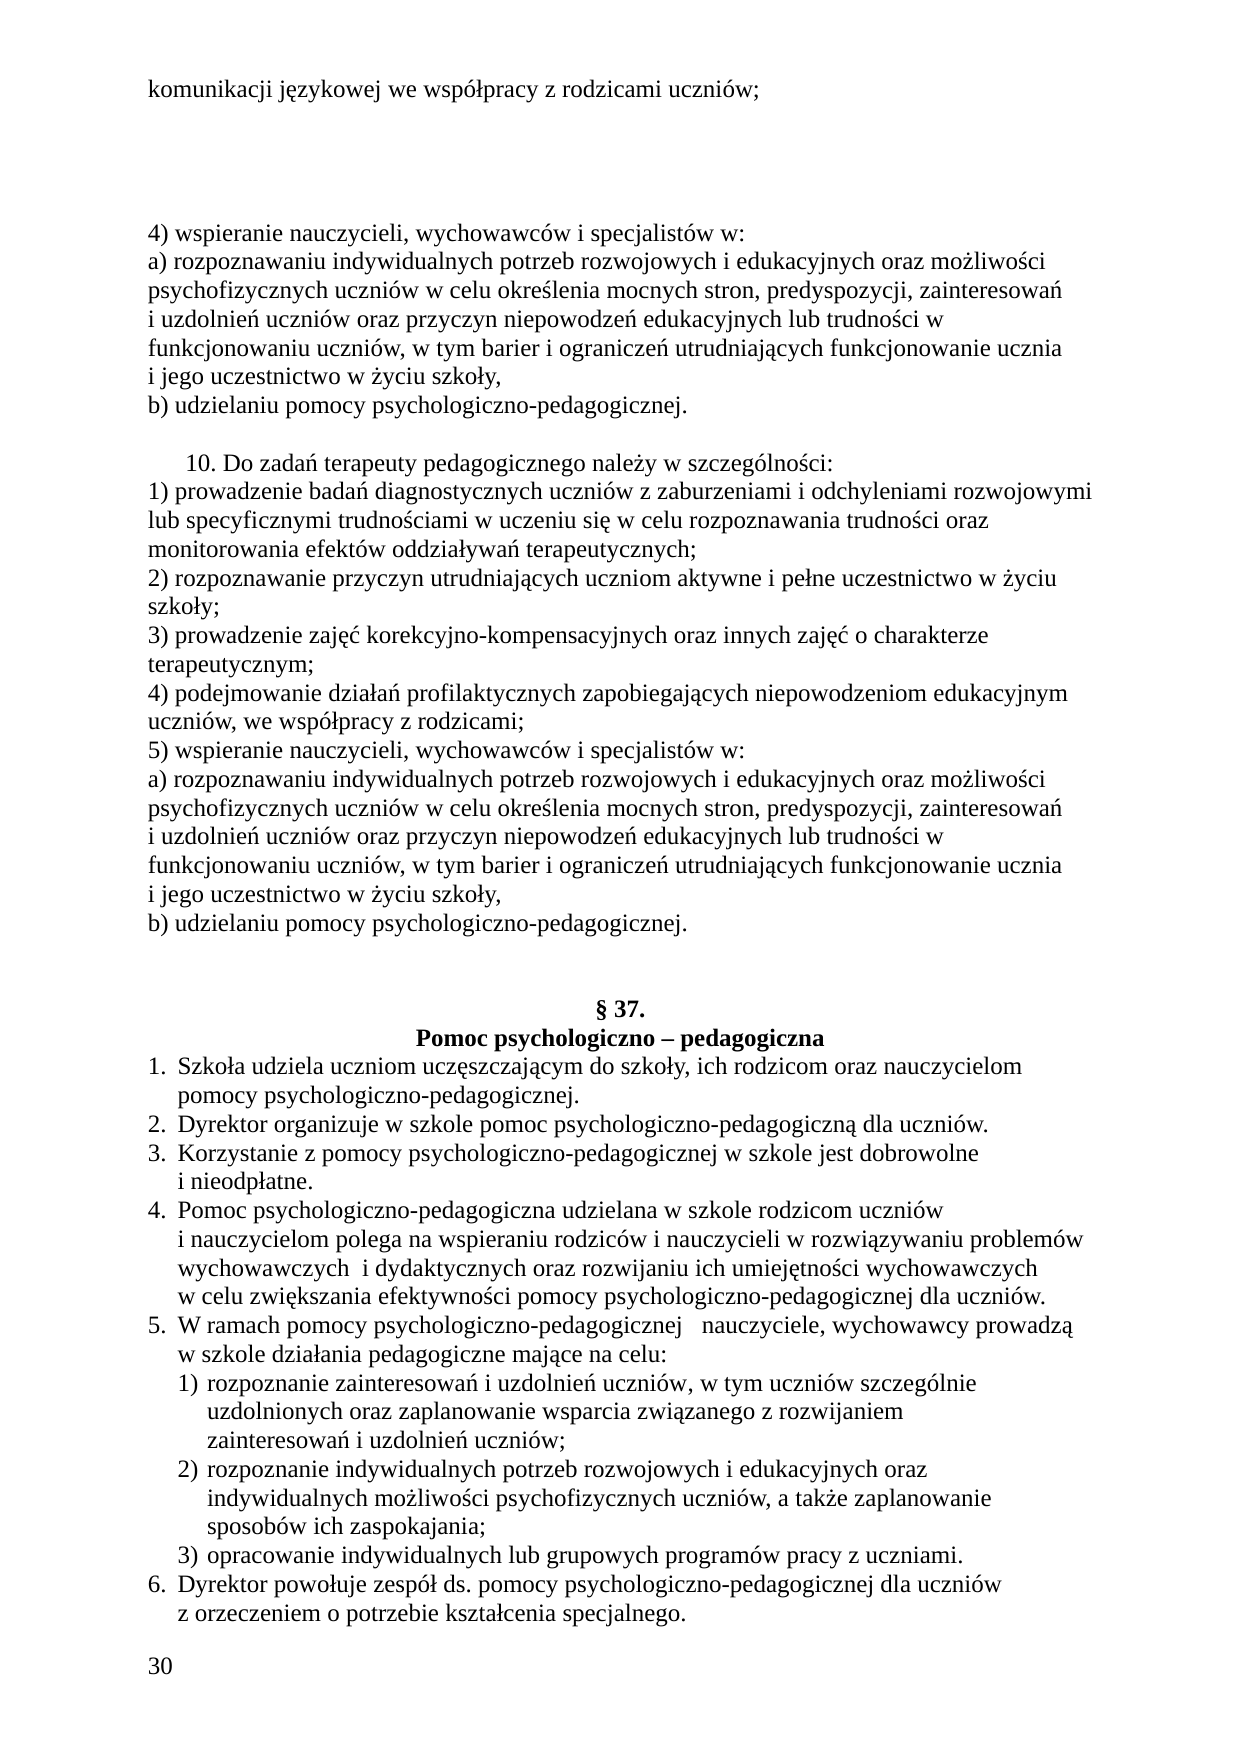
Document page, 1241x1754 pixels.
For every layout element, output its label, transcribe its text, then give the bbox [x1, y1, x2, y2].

list Szkoła udziela uczniom uczęszczającym do szkoły, ich rodzicom oraz nauczycielom pomocy psychologiczno-pedagogicznej. [148, 1051, 1092, 1109]
list Do zadań terapeuty pedagogicznego należy w szczególności: [185, 448, 1092, 476]
list Dyrektor powołuje zespół ds. pomocy psychologiczno-pedagogicznej dla uczniów z orzeczeniem o potrzebie kształcenia specjalnego. [148, 1569, 1092, 1626]
text komunikacji językowej we współpracy z rodzicami uczniów; [148, 74, 1092, 103]
list W ramach pomocy psychologiczno-pedagogicznej nauczyciele, wychowawcy prowadzą w szkole działania pedagogiczne mające na celu: [148, 1310, 1092, 1368]
text 4) podejmowanie działań profilaktycznych zapobiegających niepowodzeniom edukacyjnym uczniów, we współpracy z rodzicami; [148, 678, 1092, 735]
text a) rozpoznawaniu indywidualnych potrzeb rozwojowych i edukacyjnych oraz możliwości psychofizycznych uczniów w celu określenia mocnych stron, predyspozycji, zainteresowań i uzdolnień uczniów oraz przyczyn niepowodzeń edukacyjnych lub trudności w funkcjonowaniu uczniów, w tym barier i ograniczeń utrudniających funkcjonowanie ucznia i jego uczestnictwo w życiu szkoły, [148, 764, 1092, 908]
list Dyrektor organizuje w szkole pomoc psychologiczno-pedagogiczną dla uczniów. [148, 1109, 1092, 1138]
list Pomoc psychologiczno-pedagogiczna udzielana w szkole rodzicom uczniów i nauczycielom polega na wspieraniu rodziców i nauczycieli w rozwiązywaniu problemów wychowawczych i dydaktycznych oraz rozwijaniu ich umiejętności wychowawczych w celu zwiększania efektywności pomocy psychologiczno-pedagogicznej dla uczniów. [148, 1195, 1092, 1310]
text § 37. [148, 994, 1092, 1023]
list rozpoznanie indywidualnych potrzeb rozwojowych i edukacyjnych oraz indywidualnych możliwości psychofizycznych uczniów, a także zaplanowanie sposobów ich zaspokajania; [177, 1454, 1092, 1540]
text b) udzielaniu pomocy psychologiczno-pedagogicznej. [148, 908, 1092, 936]
text Pomoc psychologiczno – pedagogiczna [148, 1023, 1092, 1051]
text 4) wspieranie nauczycieli, wychowawców i specjalistów w: [148, 218, 1092, 246]
list opracowanie indywidualnych lub grupowych programów pracy z uczniami. [177, 1540, 1092, 1569]
text 2) rozpoznawanie przyczyn utrudniających uczniom aktywne i pełne uczestnictwo w życiu szkoły; [148, 563, 1092, 620]
text b) udzielaniu pomocy psychologiczno-pedagogicznej. [148, 390, 1092, 419]
text a) rozpoznawaniu indywidualnych potrzeb rozwojowych i edukacyjnych oraz możliwości psychofizycznych uczniów w celu określenia mocnych stron, predyspozycji, zainteresowań i uzdolnień uczniów oraz przyczyn niepowodzeń edukacyjnych lub trudności w funkcjonowaniu uczniów, w tym barier i ograniczeń utrudniających funkcjonowanie ucznia i jego uczestnictwo w życiu szkoły, [148, 246, 1092, 390]
list Korzystanie z pomocy psychologiczno-pedagogicznej w szkole jest dobrowolne i nieodpłatne. [148, 1138, 1092, 1195]
list rozpoznanie zainteresowań i uzdolnień uczniów, w tym uczniów szczególnie uzdolnionych oraz zaplanowanie wsparcia związanego z rozwijaniem zainteresowań i uzdolnień uczniów; [177, 1368, 1092, 1454]
text 1) prowadzenie badań diagnostycznych uczniów z zaburzeniami i odchyleniami rozwojowymi lub specyficznymi trudnościami w uczeniu się w celu rozpoznawania trudności oraz monitorowania efektów oddziaływań terapeutycznych; [148, 476, 1092, 563]
text 5) wspieranie nauczycieli, wychowawców i specjalistów w: [148, 735, 1092, 764]
text 3) prowadzenie zajęć korekcyjno-kompensacyjnych oraz innych zajęć o charakterze terapeutycznym; [148, 620, 1092, 678]
